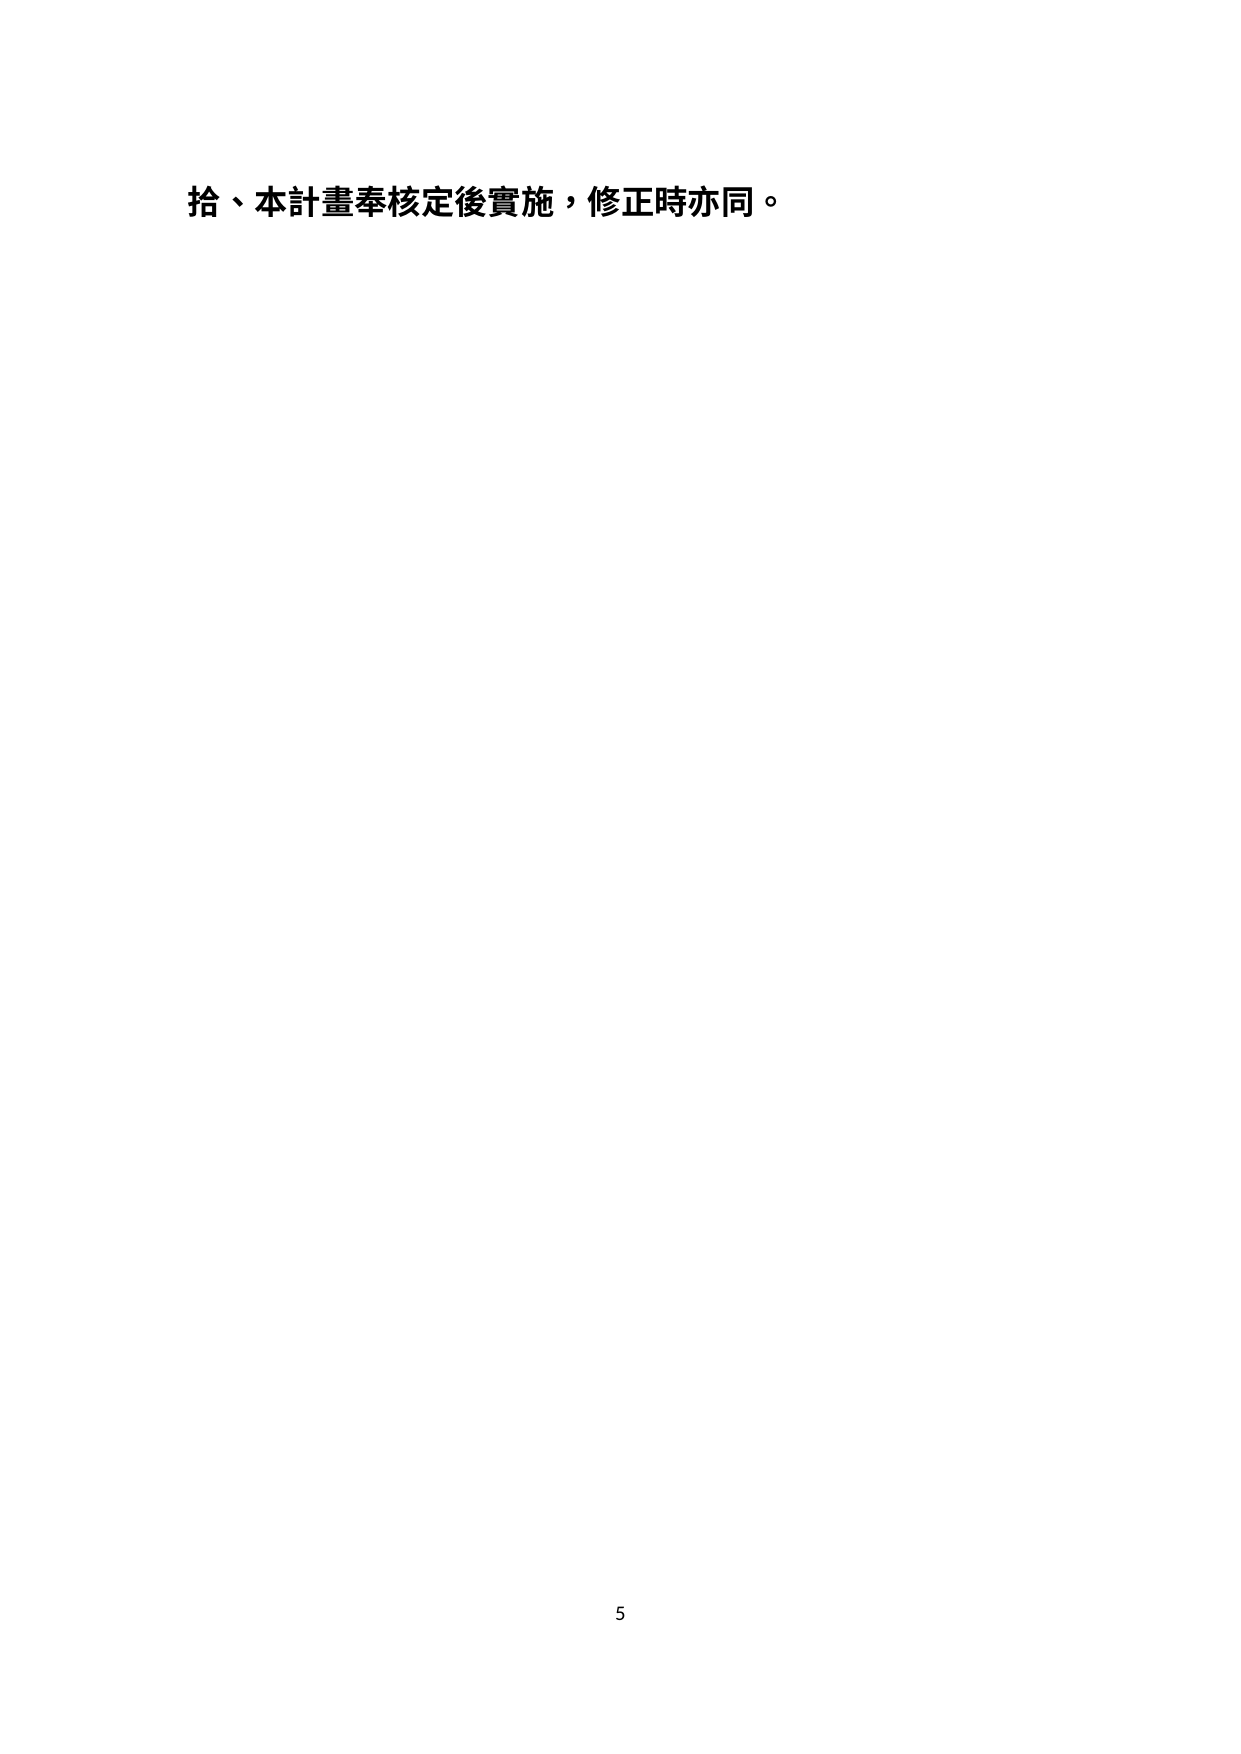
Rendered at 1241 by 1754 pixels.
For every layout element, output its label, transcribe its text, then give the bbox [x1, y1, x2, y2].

text 拾、本計畫奉核定後實施，修正時亦同。 [187, 162, 1053, 237]
